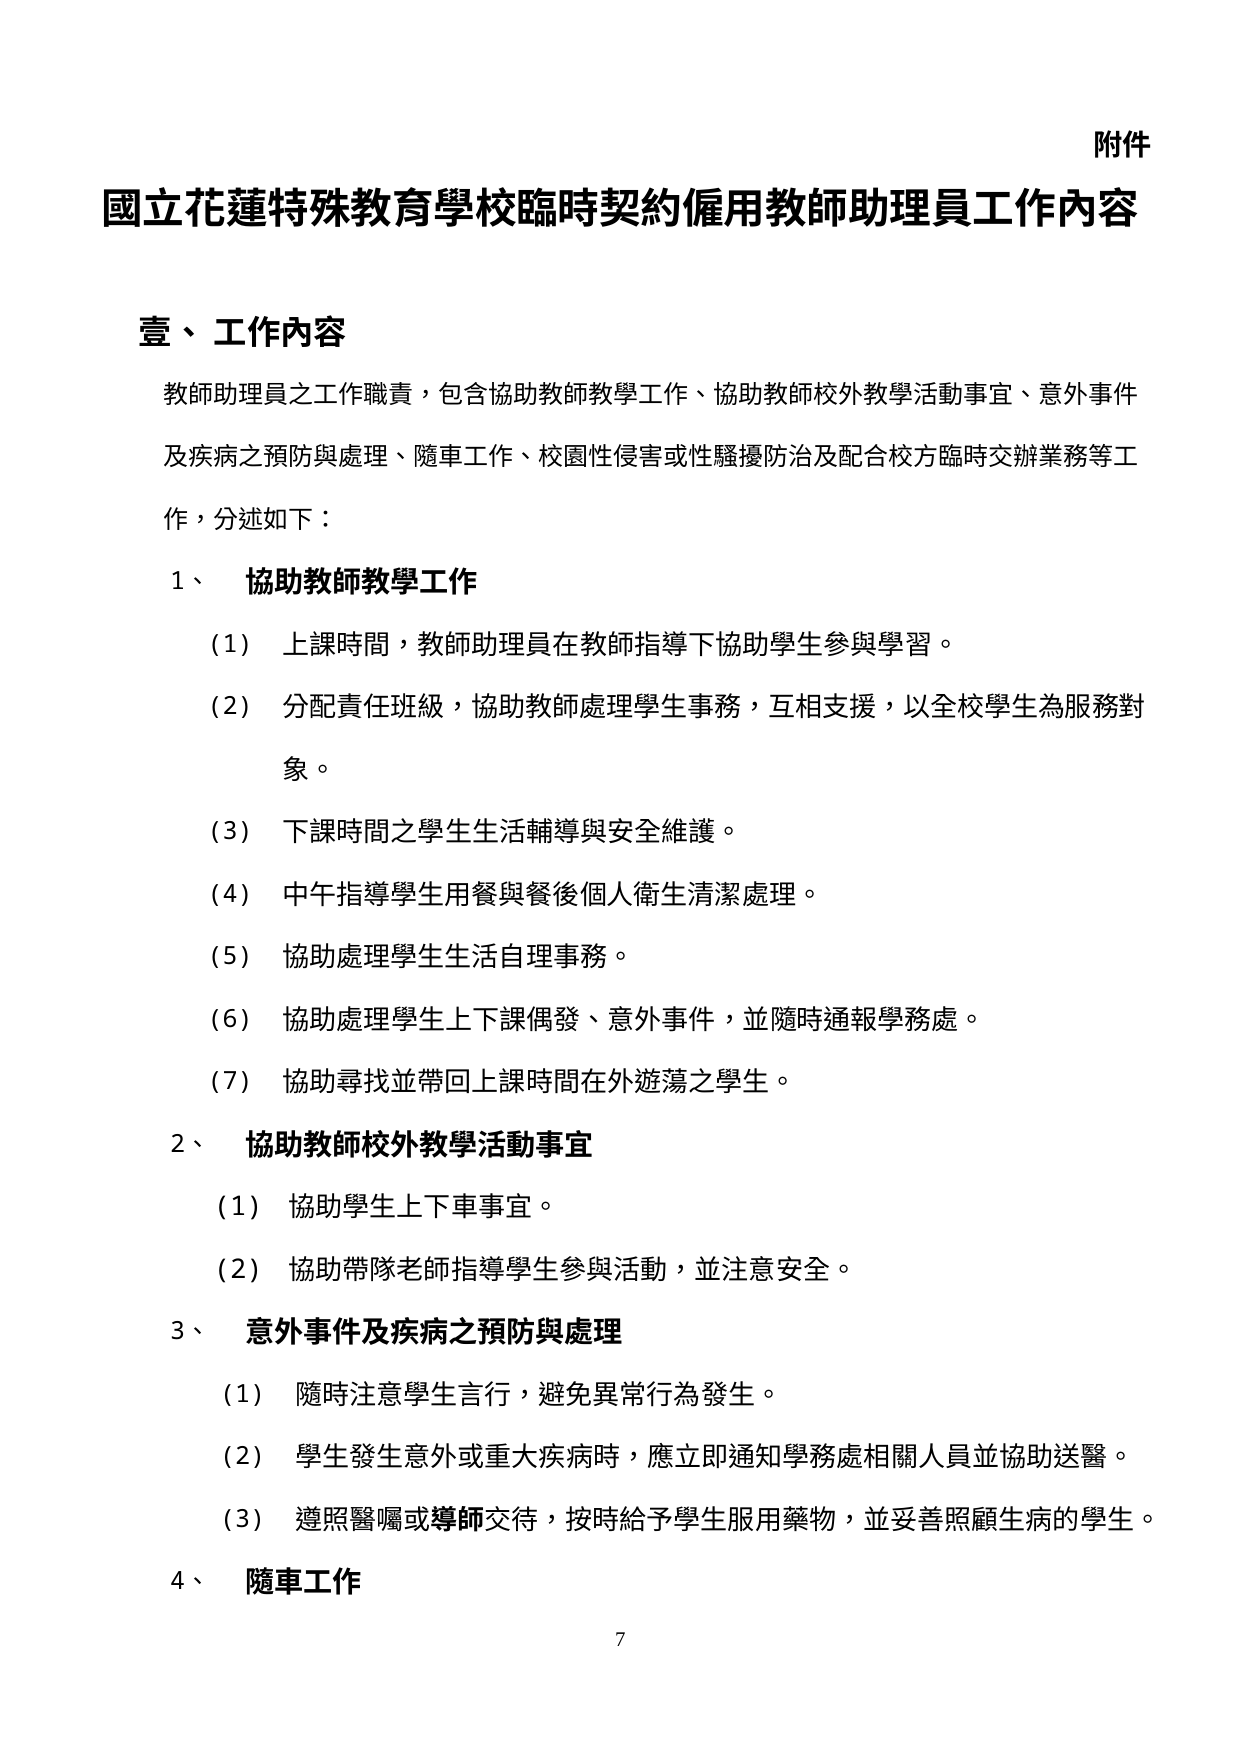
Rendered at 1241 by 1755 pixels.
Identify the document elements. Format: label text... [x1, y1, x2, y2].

list 協助處理學生生活自理事務。 [207, 913, 1152, 976]
list 協助帶隊老師指導學生參與活動，並注意安全。 [214, 1226, 1152, 1288]
list 學生發生意外或重大疾病時，應立即通知學務處相關人員並協助送醫。 [220, 1413, 1152, 1476]
list 協助教師教學工作 [170, 538, 1152, 601]
list 工作內容 [139, 288, 1152, 351]
text 教師助理員之工作職責，包含協助教師教學工作、協助教師校外教學活動事宜、意外事件及疾病之預防與處理、隨車工作、校園性侵害或性騷擾防治及配合校方臨時交辦業務等工作，分述如下： [164, 351, 1152, 538]
text 國立花蓮特殊教育學校臨時契約僱用教師助理員工作內容 [89, 163, 1152, 226]
list 意外事件及疾病之預防與處理 [170, 1288, 1152, 1351]
list 協助處理學生上下課偶發、意外事件，並隨時通報學務處。 [207, 976, 1152, 1038]
list 上課時間，教師助理員在教師指導下協助學生參與學習。 [207, 601, 1152, 663]
list 隨車工作 [170, 1538, 1152, 1601]
list 遵照醫囑或導師交待，按時給予學生服用藥物，並妥善照顧生病的學生。 [220, 1476, 1152, 1538]
list 隨時注意學生言行，避免異常行為發生。 [220, 1351, 1152, 1413]
list 協助教師校外教學活動事宜 [170, 1101, 1152, 1163]
list 分配責任班級，協助教師處理學生事務，互相支援，以全校學生為服務對象。 [207, 663, 1152, 788]
list 協助尋找並帶回上課時間在外遊蕩之學生。 [207, 1038, 1152, 1101]
list 下課時間之學生生活輔導與安全維護。 [207, 788, 1152, 851]
list 中午指導學生用餐與餐後個人衛生清潔處理。 [207, 851, 1152, 913]
text 附件 [89, 101, 1152, 163]
list 協助學生上下車事宜。 [214, 1163, 1152, 1226]
